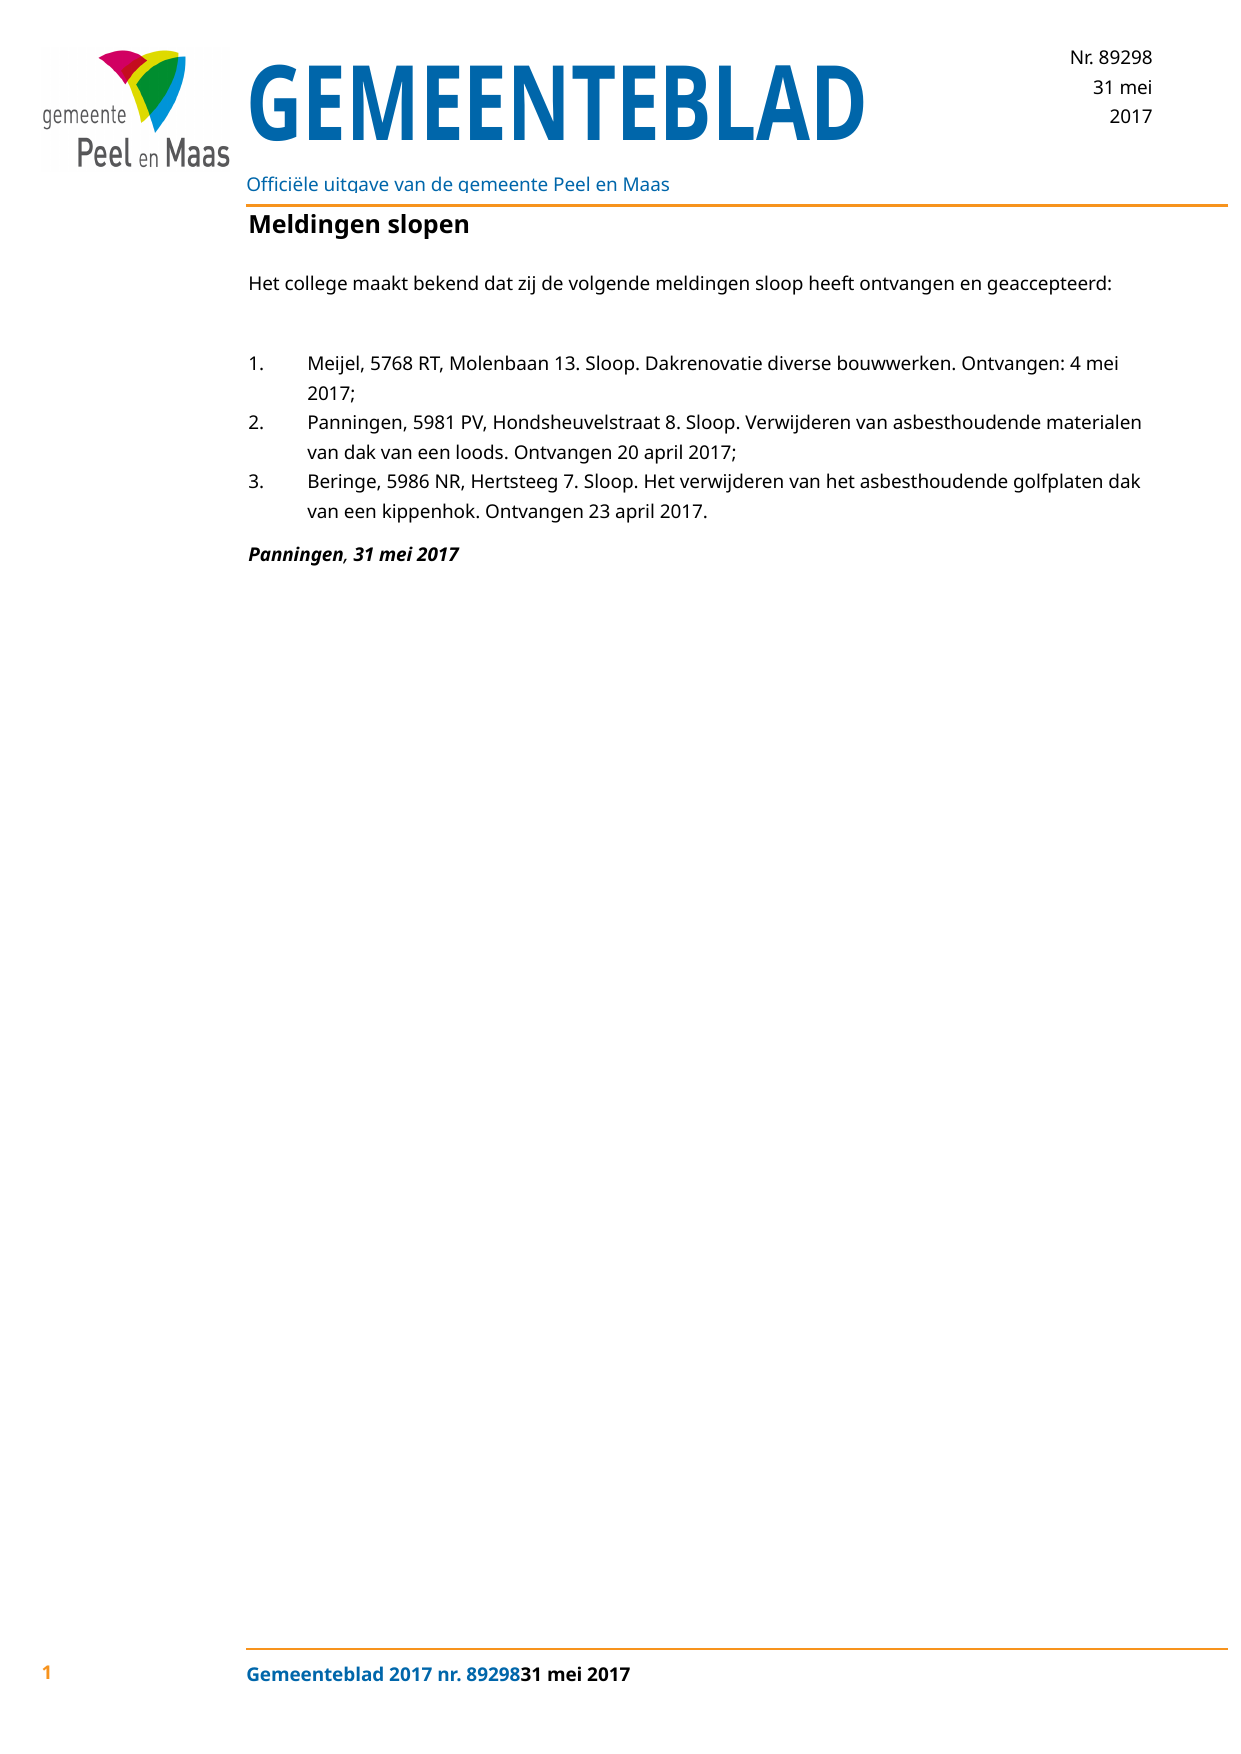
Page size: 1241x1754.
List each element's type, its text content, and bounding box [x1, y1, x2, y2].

text Meldingen slopen [248, 207, 1152, 241]
list Panningen, 5981 PV, Hondsheuvelstraat 8. Sloop. Verwijderen van asbesthoudende materialen van dak van een loods. Ontvangen 20 april 2017; [248, 409, 1152, 465]
list Meijel, 5768 RT, Molenbaan 13. Sloop. Dakrenovatie diverse bouwwerken. Ontvangen: 4 mei 2017; [248, 350, 1152, 406]
text Het college maakt bekend dat zij de volgende meldingen sloop heeft ontvangen en geaccepteerd: [248, 270, 1152, 296]
list Beringe, 5986 NR, Hertsteeg 7. Sloop. Het verwijderen van het asbesthoudende golfplaten dak van een kippenhok. Ontvangen 23 april 2017. [248, 469, 1152, 524]
picture [41, 47, 231, 172]
text Panningen, 31 mei 2017 [248, 541, 1152, 567]
